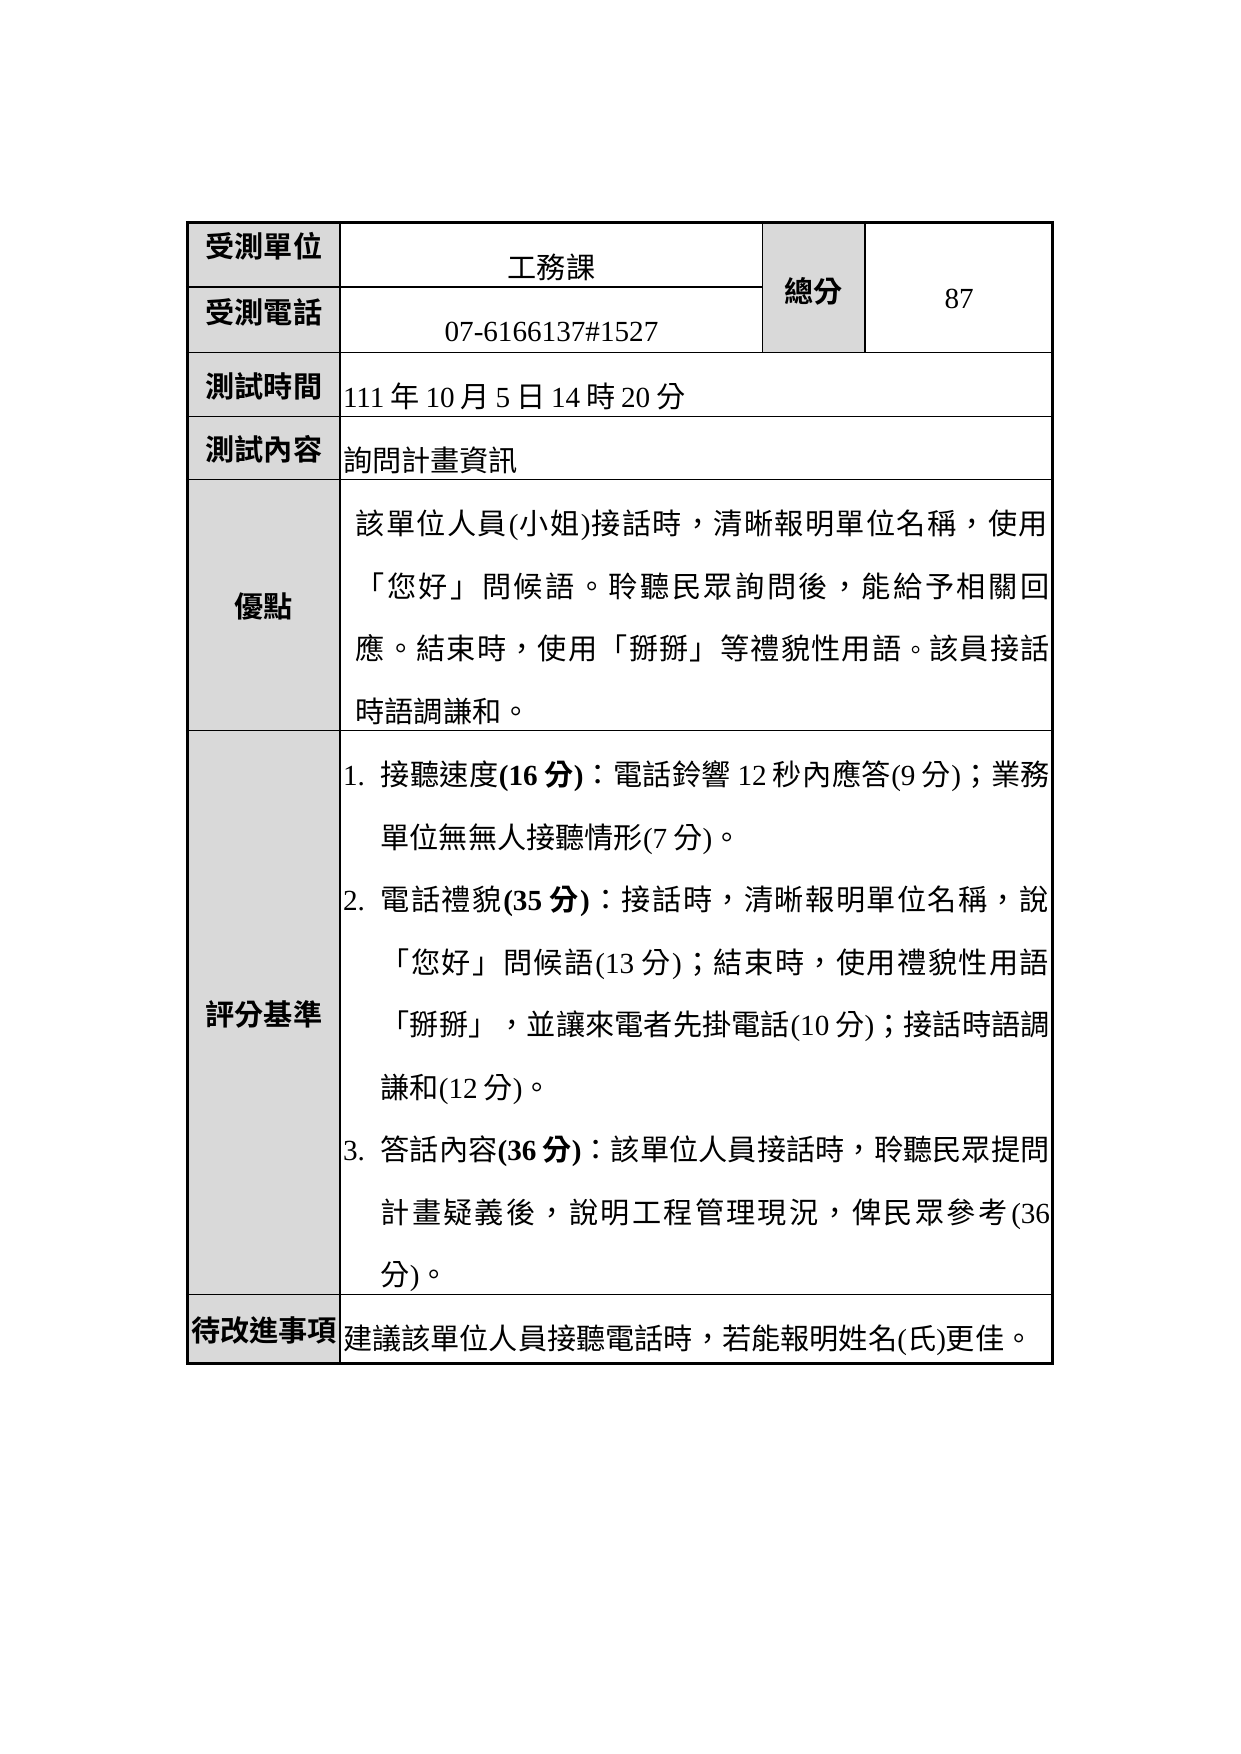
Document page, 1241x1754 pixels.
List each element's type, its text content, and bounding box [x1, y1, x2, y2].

table_header 總分 [763, 224, 864, 352]
table_cell 07-6166137#1527 [341, 288, 762, 352]
table_cell 測試內容 [189, 417, 339, 479]
table_header 受測單位 [189, 224, 339, 286]
table_cell 建議該單位人員接聽電話時，若能報明姓名(氏)更佳。 [341, 1295, 1051, 1362]
table_header 87 [866, 224, 1051, 352]
table_cell 評分基準 [189, 731, 339, 1294]
table_cell 該單位人員(小姐)接話時，清晰報明單位名稱，使用「您好」問候語。聆聽民眾詢問後，能給予相關回應。結束時，使用「掰掰」等禮貌性用語。該員接話時語調謙和。 [341, 480, 1051, 730]
table_header 工務課 [341, 224, 762, 286]
table_cell 接聽速度(16分)：電話鈴響12秒內應答(9分)；業務單位無無人接聽情形(7分)。 電話禮貌(35分)：接話時，清晰報明單位名稱，說「您好」問候語(13分)；結束時，使用禮貌性用語「掰掰」，並讓來電者先掛電話(10分)；接話時語調謙和(12分)。 答話內容(36分)：該單位人員接話時，聆聽民眾提問計畫疑義後，說明工程管理現況，俾民眾參考(36分)。 [341, 731, 1051, 1294]
table_cell 測試時間 [189, 353, 339, 416]
table_cell 受測電話 [189, 288, 339, 352]
table_cell 111年10月5日14時20分 [341, 353, 1051, 416]
table_cell 優點 [189, 480, 339, 730]
table_cell 待改進事項 [189, 1295, 339, 1362]
table_cell 詢問計畫資訊 [341, 417, 1051, 479]
